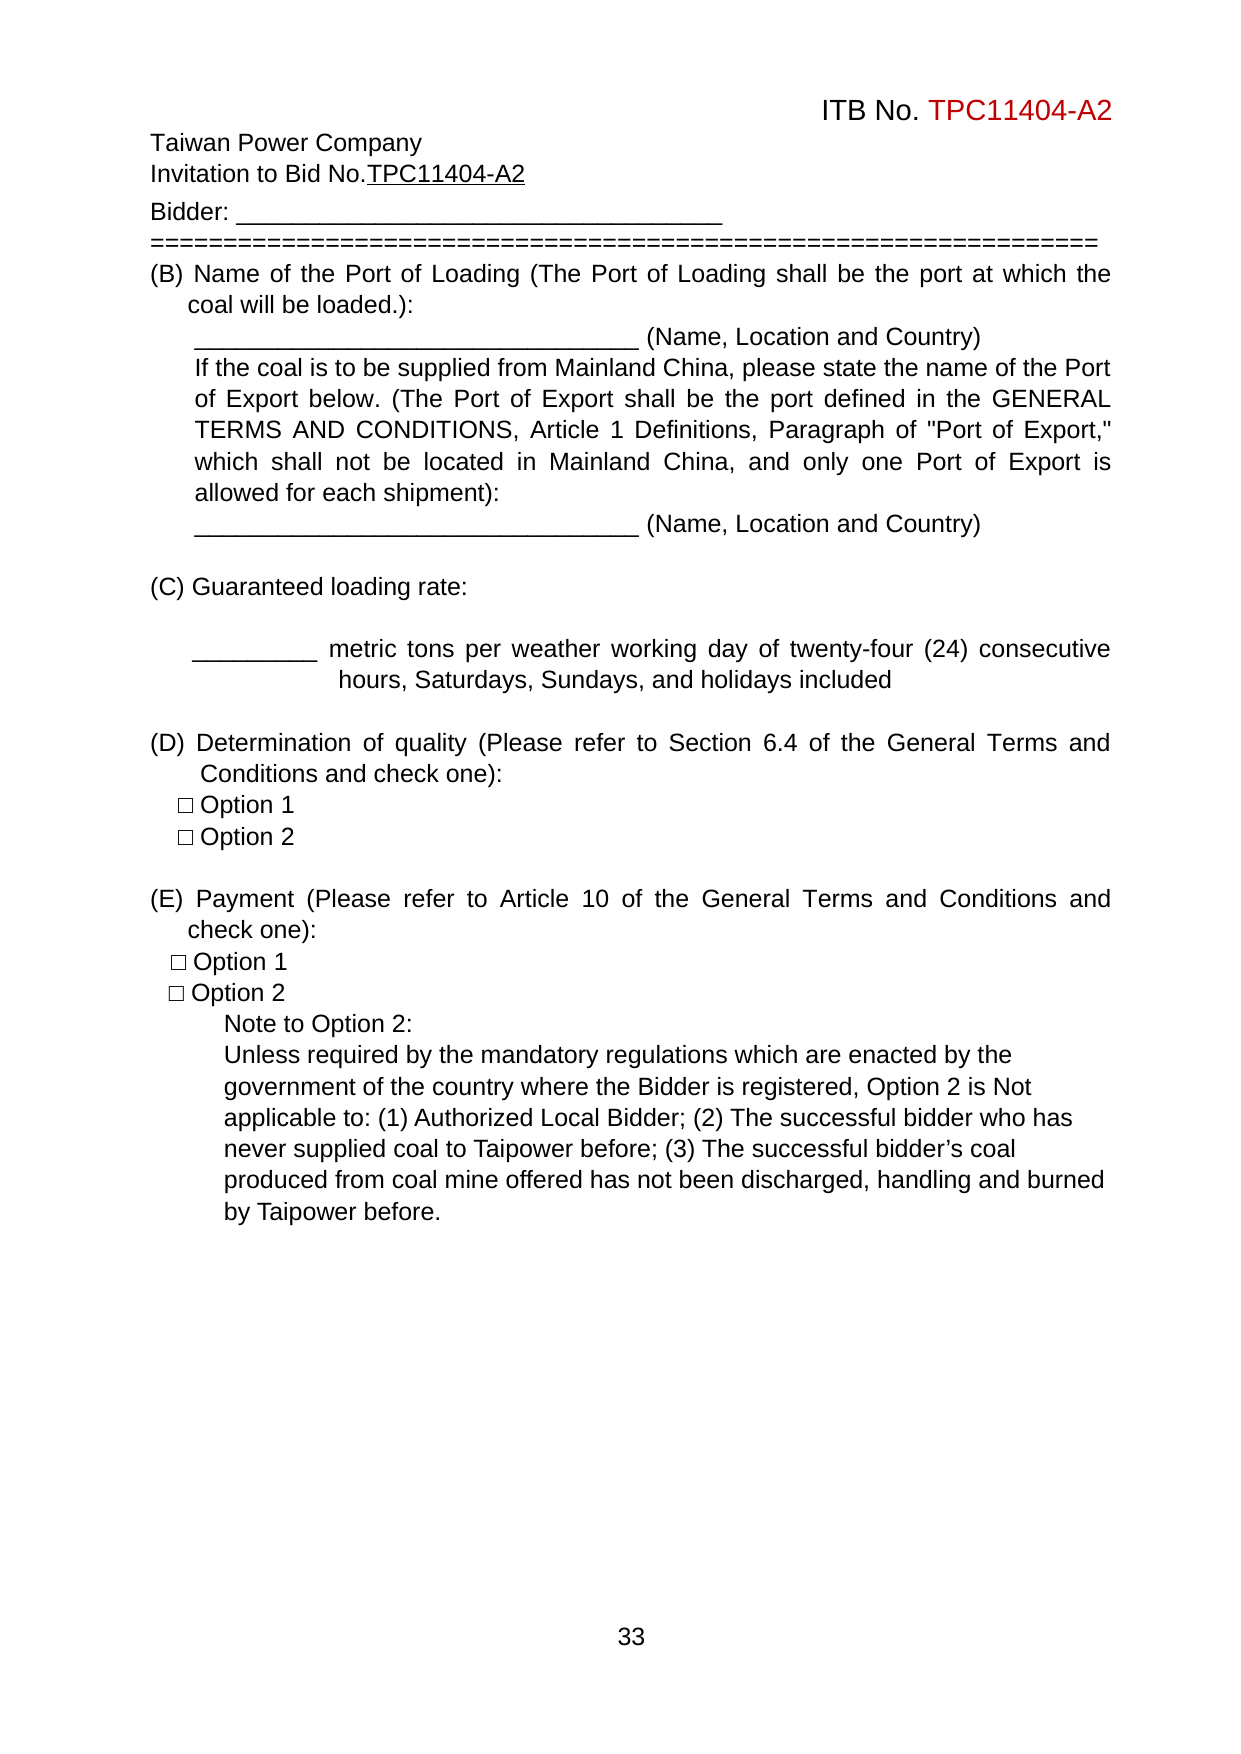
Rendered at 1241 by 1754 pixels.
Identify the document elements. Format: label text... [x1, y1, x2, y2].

text (E) Payment (Please refer to Article 10 of the General Terms and Conditions and check one): [150, 882, 1113, 945]
text (C) Guaranteed loading rate: [150, 570, 1113, 601]
text Note to Option 2: [224, 1007, 1113, 1039]
text (D) Determination of quality (Please refer to Section 6.4 of the General Terms and Conditions and check one): [150, 726, 1113, 789]
text Unless required by the mandatory regulations which are enacted by the government of the country where the Bidder is registered, Option 2 is Not applicable to: (1) Authorized Local Bidder; (2) The successful bidder who has never supplied coal to Taipower before; (3) The successful bidder’s coal produced from coal mine offered has not been discharged, handling and burned by Taipower before. [224, 1039, 1113, 1226]
text □ Option 2 [150, 976, 1113, 1007]
text □ Option 1 [150, 789, 1113, 820]
text If the coal is to be supplied from Mainland China, please state the name of the Port of Export below. (The Port of Export shall be the port defined in the GENERAL TERMS AND CONDITIONS, Article 1 Definitions, Paragraph of "Port of Export," which shall not be located in Mainland China, and only one Port of Export is allowed for each shipment): [194, 351, 1113, 507]
text □ Option 1 [150, 945, 1113, 976]
text Bidder: ___________________________________ [150, 189, 1113, 226]
text _________ metric tons per weather working day of twenty-four (24) consecutive hours, Saturdays, Sundays, and holidays included [150, 632, 1113, 695]
text ________________________________ (Name, Location and Country) [187, 320, 1113, 351]
text Invitation to Bid No.TPC11404-A2 [150, 157, 1113, 189]
text ________________________________ (Name, Location and Country) [187, 507, 1113, 539]
text Taiwan Power Company [150, 126, 1113, 157]
text ================================================================= [150, 226, 1113, 257]
text (B) Name of the Port of Loading (The Port of Loading shall be the port at which the coal will be loaded.): [150, 257, 1113, 320]
text □ Option 2 [150, 820, 1113, 851]
